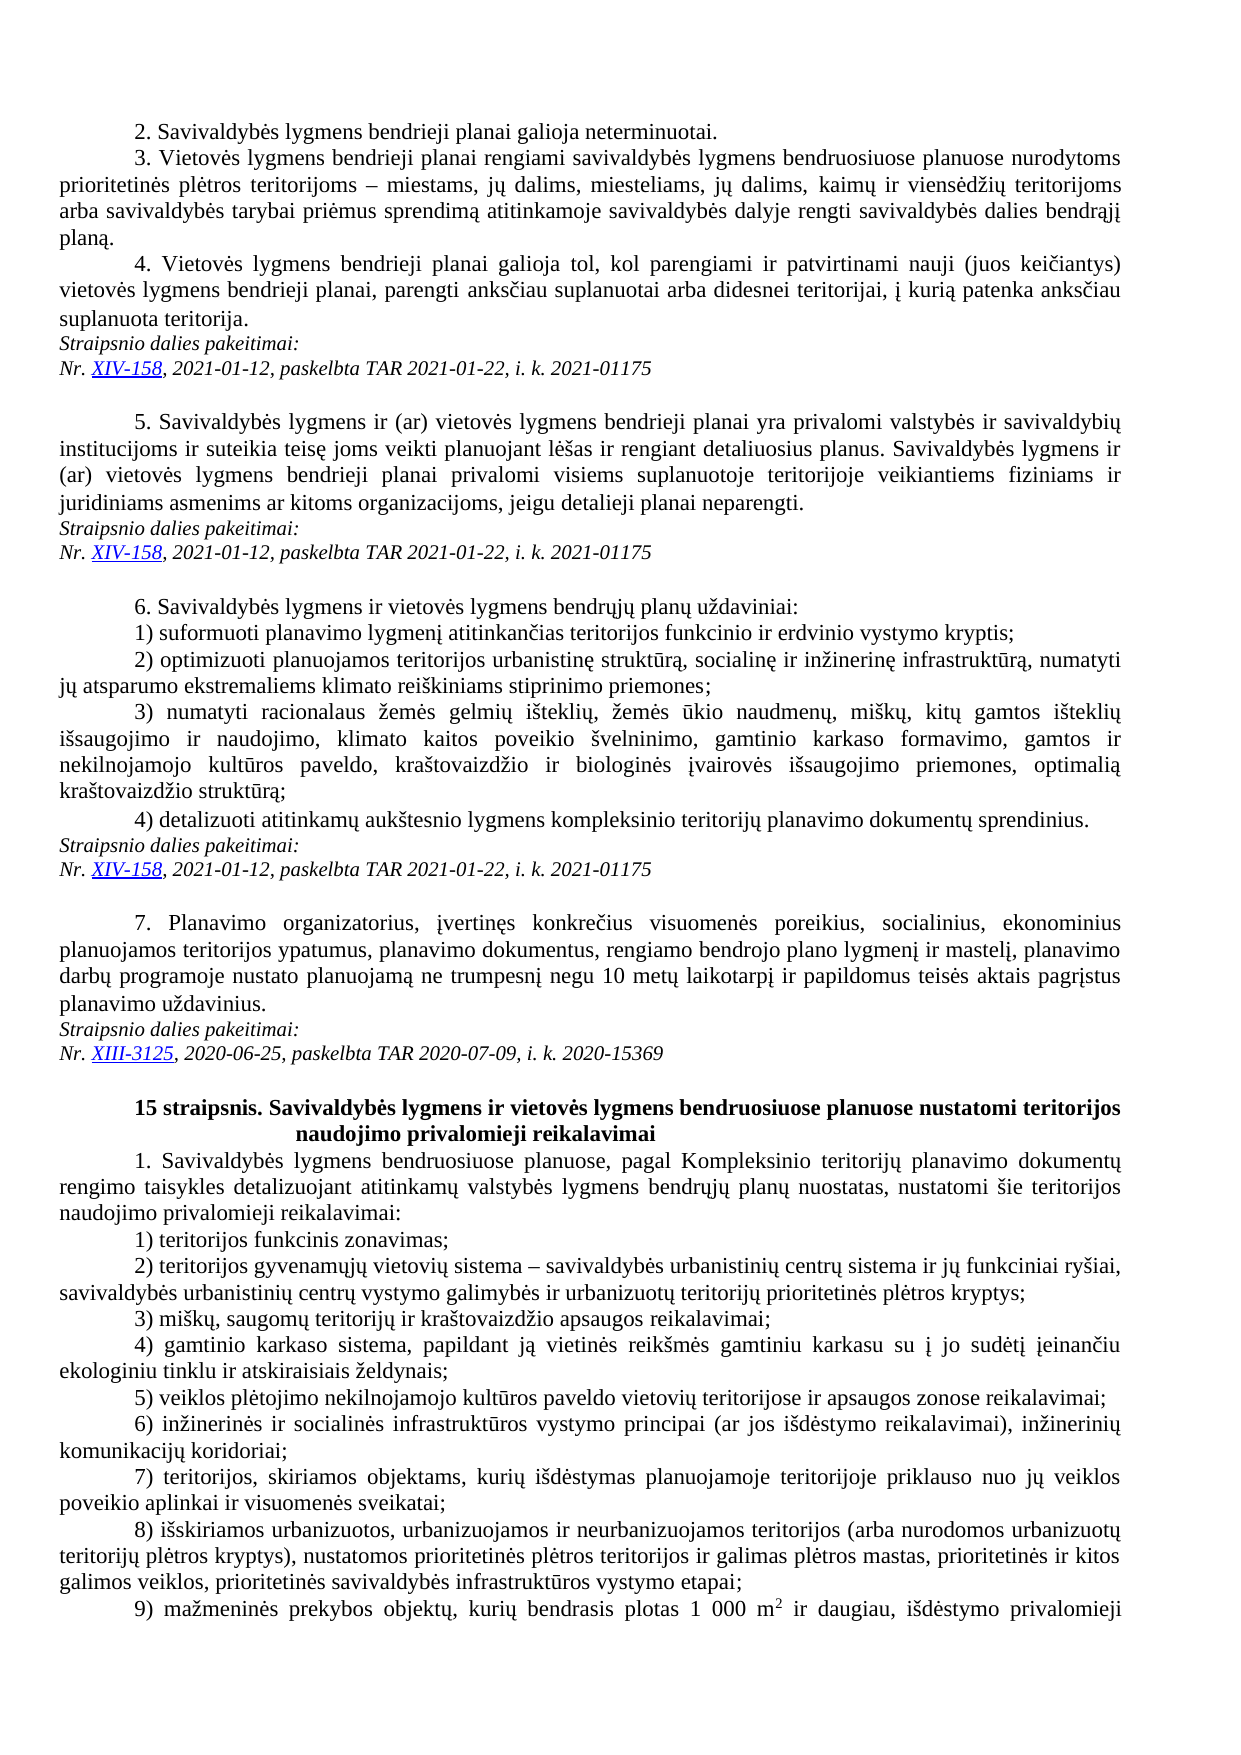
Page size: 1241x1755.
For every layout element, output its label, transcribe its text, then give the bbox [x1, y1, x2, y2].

text 7. Planavimo organizatorius, įvertinęs konkrečius visuomenės poreikius, socialinius, ekonominius planuojamos teritorijos ypatumus, planavimo dokumentus, rengiamo bendrojo plano lygmenį ir mastelį, planavimo darbų programoje nustato planuojamą ne trumpesnį negu 10 metų laikotarpį ir papildomus teisės aktais pagrįstus planavimo uždavinius. [59, 909, 1122, 1017]
text 2. Savivaldybės lygmens bendrieji planai galioja neterminuotai. [59, 118, 1122, 144]
text 7) teritorijos, skiriamos objektams, kurių išdėstymas planuojamoje teritorijoje priklauso nuo jų veiklos poveikio aplinkai ir visuomenės sveikatai; [59, 1463, 1122, 1516]
text Straipsnio dalies pakeitimai: [59, 832, 1122, 857]
text 1) suformuoti planavimo lygmenį atitinkančias teritorijos funkcinio ir erdvinio vystymo kryptis; [59, 619, 1122, 646]
text 2) optimizuoti planuojamos teritorijos urbanistinę struktūrą, socialinę ir inžinerinę infrastruktūrą, numatyti jų atsparumo ekstremaliems klimato reiškiniams stiprinimo priemones; [59, 646, 1122, 698]
text 3) numatyti racionalaus žemės gelmių išteklių, žemės ūkio naudmenų, miškų, kitų gamtos išteklių išsaugojimo ir naudojimo, klimato kaitos poveikio švelninimo, gamtinio karkaso formavimo, gamtos ir nekilnojamojo kultūros paveldo, kraštovaizdžio ir biologinės įvairovės išsaugojimo priemones, optimalią kraštovaizdžio struktūrą; [59, 698, 1122, 804]
text 6) inžinerinės ir socialinės infrastruktūros vystymo principai (ar jos išdėstymo reikalavimai), inžinerinių komunikacijų koridoriai; [59, 1410, 1122, 1463]
text 9) mažmeninės prekybos objektų, kurių bendrasis plotas 1 000 m2 ir daugiau, išdėstymo privalomieji [59, 1595, 1122, 1621]
text Nr. XIV-158, 2021-01-12, paskelbta TAR 2021-01-22, i. k. 2021-01175 [59, 540, 1122, 564]
text Straipsnio dalies pakeitimai: [59, 516, 1122, 540]
text 4. Vietovės lygmens bendrieji planai galioja tol, kol parengiami ir patvirtinami nauji (juos keičiantys) vietovės lygmens bendrieji planai, parengti anksčiau suplanuotai arba didesnei teritorijai, į kurią patenka anksčiau suplanuota teritorija. [59, 250, 1122, 331]
text Nr. XIV-158, 2021-01-12, paskelbta TAR 2021-01-22, i. k. 2021-01175 [59, 355, 1122, 379]
text 8) išskiriamos urbanizuotos, urbanizuojamos ir neurbanizuojamos teritorijos (arba nurodomos urbanizuotų teritorijų plėtros kryptys), nustatomos prioritetinės plėtros teritorijos ir galimas plėtros mastas, prioritetinės ir kitos galimos veiklos, prioritetinės savivaldybės infrastruktūros vystymo etapai; [59, 1516, 1122, 1595]
text 3) miškų, saugomų teritorijų ir kraštovaizdžio apsaugos reikalavimai; [59, 1305, 1122, 1331]
text 15 straipsnis. Savivaldybės lygmens ir vietovės lygmens bendruosiuose planuose nustatomi teritorijos naudojimo privalomieji reikalavimai [134, 1094, 1122, 1147]
text Nr. XIII-3125, 2020-06-25, paskelbta TAR 2020-07-09, i. k. 2020-15369 [59, 1041, 1122, 1065]
text 1. Savivaldybės lygmens bendruosiuose planuose, pagal Kompleksinio teritorijų planavimo dokumentų rengimo taisykles detalizuojant atitinkamų valstybės lygmens bendrųjų planų nuostatas, nustatomi šie teritorijos naudojimo privalomieji reikalavimai: [59, 1147, 1122, 1226]
text 1) teritorijos funkcinis zonavimas; [59, 1226, 1122, 1252]
text Straipsnio dalies pakeitimai: [59, 1017, 1122, 1041]
text Straipsnio dalies pakeitimai: [59, 331, 1122, 355]
text Nr. XIV-158, 2021-01-12, paskelbta TAR 2021-01-22, i. k. 2021-01175 [59, 857, 1122, 881]
text 5) veiklos plėtojimo nekilnojamojo kultūros paveldo vietovių teritorijose ir apsaugos zonose reikalavimai; [59, 1384, 1122, 1410]
text 4) detalizuoti atitinkamų aukštesnio lygmens kompleksinio teritorijų planavimo dokumentų sprendinius. [59, 804, 1122, 832]
text 4) gamtinio karkaso sistema, papildant ją vietinės reikšmės gamtiniu karkasu su į jo sudėtį įeinančiu ekologiniu tinklu ir atskiraisiais želdynais; [59, 1331, 1122, 1384]
text 6. Savivaldybės lygmens ir vietovės lygmens bendrųjų planų uždaviniai: [59, 593, 1122, 619]
text 5. Savivaldybės lygmens ir (ar) vietovės lygmens bendrieji planai yra privalomi valstybės ir savivaldybių institucijoms ir suteikia teisę joms veikti planuojant lėšas ir rengiant detaliuosius planus. Savivaldybės lygmens ir (ar) vietovės lygmens bendrieji planai privalomi visiems suplanuotoje teritorijoje veikiantiems fiziniams ir juridiniams asmenims ar kitoms organizacijoms, jeigu detalieji planai neparengti. [59, 408, 1122, 516]
text 3. Vietovės lygmens bendrieji planai rengiami savivaldybės lygmens bendruosiuose planuose nurodytoms prioritetinės plėtros teritorijoms – miestams, jų dalims, miesteliams, jų dalims, kaimų ir viensėdžių teritorijoms arba savivaldybės tarybai priėmus sprendimą atitinkamoje savivaldybės dalyje rengti savivaldybės dalies bendrąjį planą. [59, 144, 1122, 250]
text 2) teritorijos gyvenamųjų vietovių sistema – savivaldybės urbanistinių centrų sistema ir jų funkciniai ryšiai, savivaldybės urbanistinių centrų vystymo galimybės ir urbanizuotų teritorijų prioritetinės plėtros kryptys; [59, 1252, 1122, 1305]
